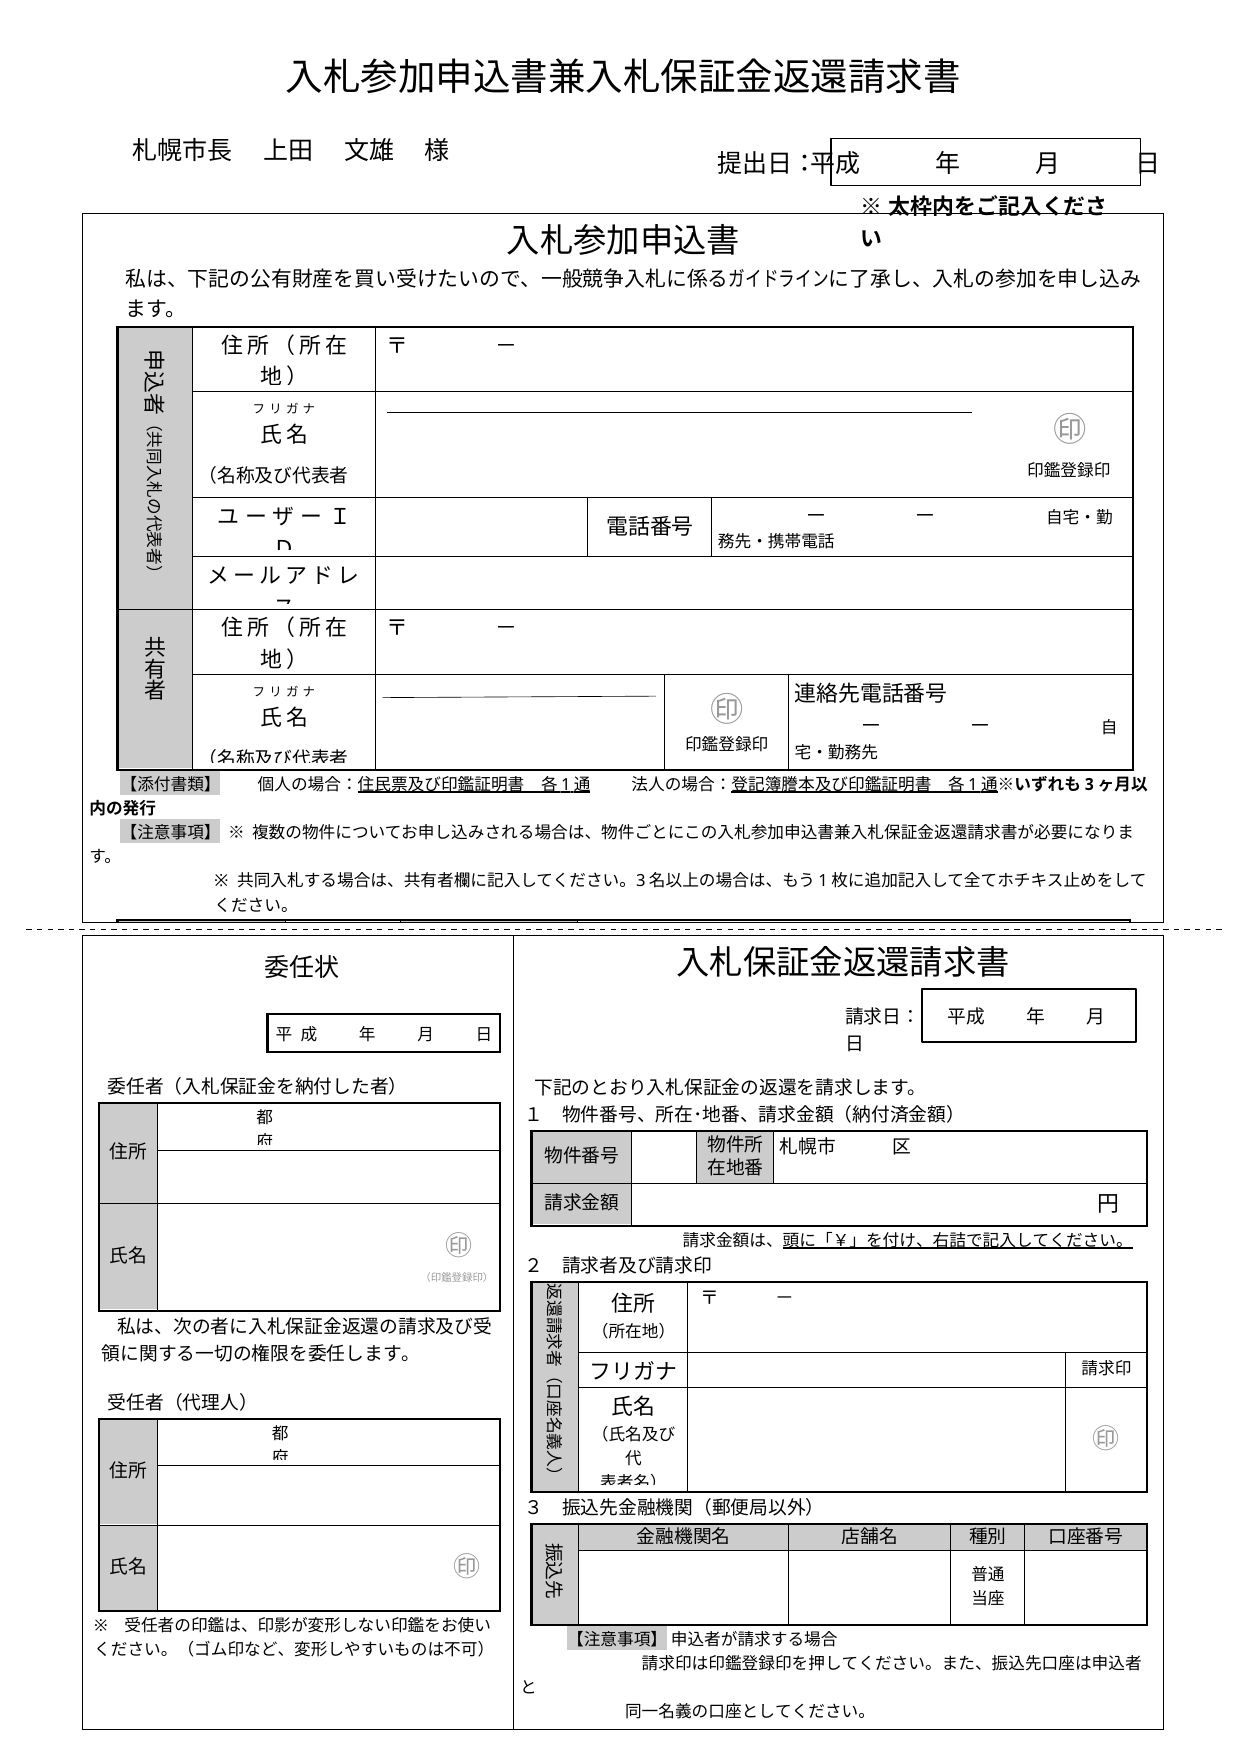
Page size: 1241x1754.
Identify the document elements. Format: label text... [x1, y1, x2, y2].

table_cell [158, 1151, 499, 1203]
table_cell ㊞ [158, 1526, 499, 1610]
table_cell 氏名 [100, 1204, 157, 1309]
table_header 物件所 在地番 [697, 1132, 773, 1183]
table_cell 請求印 [1066, 1353, 1146, 1387]
table_header 都 府 [158, 1420, 499, 1465]
table_header 住所 （所在地） [579, 1283, 687, 1352]
table_cell ㊞ [1066, 1388, 1146, 1491]
table_cell [158, 1466, 499, 1524]
table_header 返還請求者（口座名義人） [533, 1283, 578, 1491]
table_cell 請求金額 [533, 1184, 631, 1224]
table_header 住所 [100, 1420, 157, 1524]
table_header 住所（所在地） [193, 328, 375, 391]
table_cell [688, 1353, 1065, 1387]
table_header 金融機関名 [579, 1525, 788, 1550]
table_cell 連絡先電話番号 － － 自宅・勤務先 － － 携帯電話 [789, 675, 1132, 768]
table_cell ㊞ （印鑑登録印） [158, 1204, 499, 1309]
table_header 住所 [100, 1104, 157, 1203]
text 札幌市長 上田 文雄 様 [133, 130, 1163, 167]
table_header 物件番号 [533, 1132, 631, 1183]
table_cell 〒 － [376, 610, 1132, 674]
table_header 委任状 委任者（入札保証金を納付した者） 私は、次の者に入札保証金返還の請求及び受 領に関する一切の権限を委任します。 受任者（代理人） ※ 受任者の印鑑は、印影が変形しない印鑑をお使い ください。（ゴム印など、変形しやすいものは不可） [83, 936, 513, 1728]
table_cell 円 [632, 1184, 1146, 1224]
table_cell 普通 当座 [951, 1551, 1024, 1624]
table_cell メールアドレス [193, 557, 375, 609]
table_cell 氏名フリガナ （名称及び代表者名） [193, 675, 375, 768]
table_header 申込者（共同入札の代表者） [119, 328, 192, 609]
table_cell [579, 1551, 788, 1624]
table_header 口座番号 [1025, 1525, 1146, 1550]
table_cell [1025, 1551, 1146, 1624]
table_cell 氏名 （氏名及び代 表者名） [579, 1388, 687, 1491]
table_cell ㊞ 印鑑登録印 [376, 392, 1132, 497]
table_header 入札参加申込書 私は、下記の公有財産を買い受けたいので、一般競争入札に係るガイドラインに了承し、入札の参加を申し込みます。 【添付書類】 個人の場合：住民票及び印鑑証明書 各1通 法人の場合：登記簿謄本及び印鑑証明書 各1通※いずれも3ヶ月以内の発行 【注意事項】 ※ 複数の物件についてお申し込みされる場合は、物件ごとにこの入札参加申込書兼入札保証金返還請求書が必要になります。 ※ 共同入札する場合は、共有者欄に記入してください。3名以上の場合は、もう1枚に追加記入して全てホチキス止めをしてください。 [83, 214, 1163, 922]
table_cell [376, 498, 587, 556]
table_cell 氏名 [100, 1526, 157, 1610]
table_header 札幌市 区 [774, 1132, 1146, 1183]
table_header 〒 － [688, 1283, 1146, 1352]
table_cell [119, 610, 192, 768]
table_cell 氏名フリガナ （名称及び代表者名） [193, 392, 375, 497]
table_header 種別 [951, 1525, 1024, 1550]
table_header 都 府 [158, 1104, 499, 1150]
text 入札参加申込書兼入札保証金返還請求書 [83, 47, 1163, 102]
table_cell [789, 1551, 950, 1624]
table_header 平 成 年 月 日 [269, 1015, 499, 1051]
table_cell [376, 675, 664, 768]
table_header 〒 － [376, 328, 1132, 391]
table_header 入札保証金返還請求書 請求日： 平成 年 月 日 下記のとおり入札保証金の返還を請求します。 １ 物件番号、所在･地番、請求金額（納付済金額） 請求金額は、頭に「￥」を付け、右詰で記入してください。 ２ 請求者及び請求印 ３ 振込先金融機関（郵便局以外） 【注意事項】 申込者が請求する場合 請求印は印鑑登録印を押してください。また、振込先口座は申込者と 同一名義の口座としてください。 [514, 936, 1163, 1728]
table_cell フリガナ [579, 1353, 687, 1387]
table_cell [688, 1388, 1065, 1491]
table_cell ユーザーＩ Ｄ [193, 498, 375, 556]
table_cell 住所（所在地） [193, 610, 375, 674]
table_cell 電話番号 [588, 498, 711, 556]
table_cell ㊞ 印鑑登録印 [665, 675, 788, 768]
table_header [632, 1132, 696, 1183]
table_cell [376, 557, 1132, 609]
table_cell － － 自宅・勤務先・携帯電話 － － 自宅・勤務先・携帯電話 [712, 498, 1132, 556]
table_header 振込先 [533, 1525, 578, 1624]
table_header 店舗名 [789, 1525, 950, 1550]
